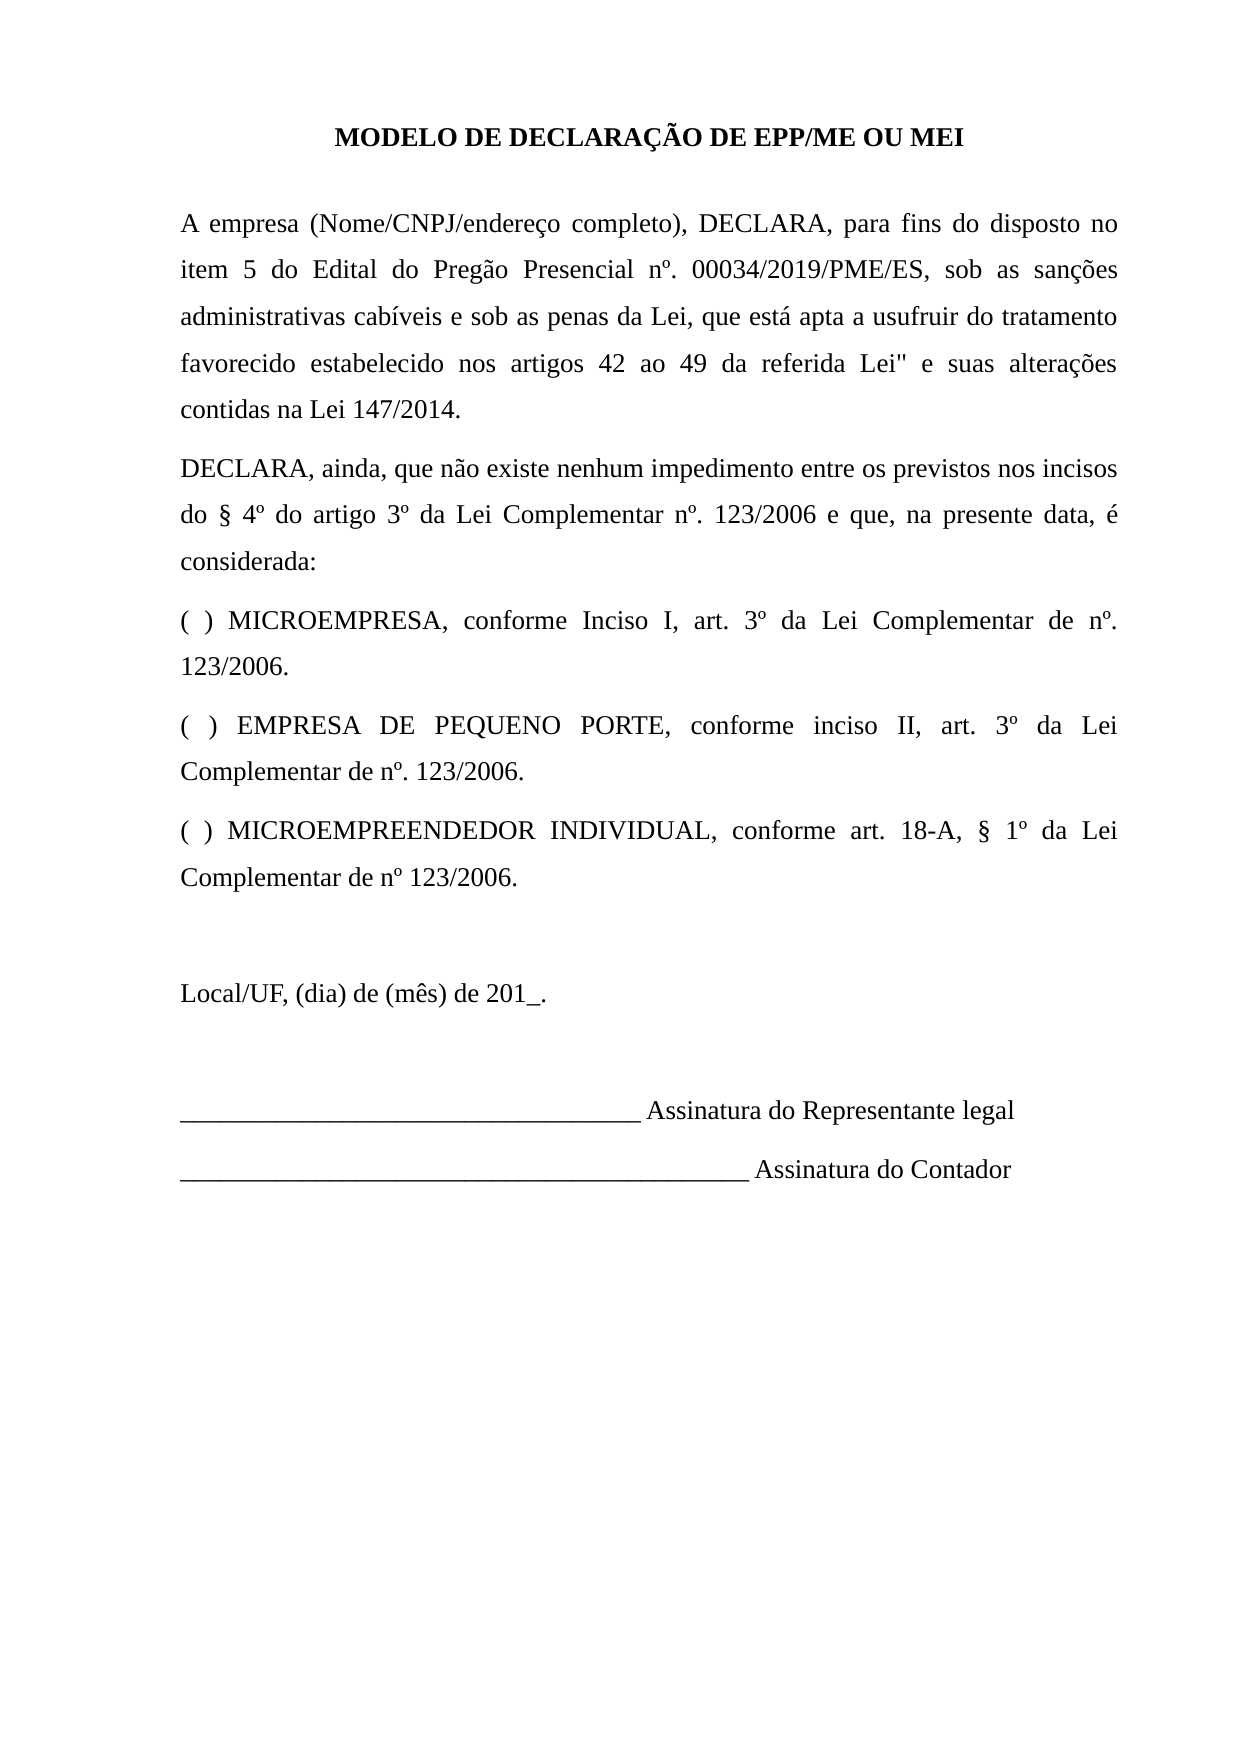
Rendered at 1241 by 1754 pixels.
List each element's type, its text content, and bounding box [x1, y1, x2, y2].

text ( ) MICROEMPREENDEDOR INDIVIDUAL, conforme art. 18-A, § 1º da Lei Complementar de nº 123/2006. [177, 811, 1122, 892]
text __________________________________ Assinatura do Representante legal [177, 1091, 1122, 1126]
text ( ) EMPRESA DE PEQUENO PORTE, conforme inciso II, art. 3º da Lei Complementar de nº. 123/2006. [177, 706, 1122, 787]
text DECLARA, ainda, que não existe nenhum impedimento entre os previstos nos incisos do § 4º do artigo 3º da Lei Complementar nº. 123/2006 e que, na presente data, é considerada: [177, 449, 1122, 576]
text __________________________________________ Assinatura do Contador [177, 1150, 1122, 1184]
text A empresa (Nome/CNPJ/endereço completo), DECLARA, para fins do disposto no item 5 do Edital do Pregão Presencial nº. 00034/2019/PME/ES, sob as sanções administrativas cabíveis e sob as penas da Lei, que está apta a usufruir do tratamento favorecido estabelecido nos artigos 42 ao 49 da referida Lei" e suas alterações contidas na Lei 147/2014. [177, 204, 1122, 425]
text MODELO DE DECLARAÇÃO DE EPP/ME OU MEI [177, 118, 1122, 152]
text Local/UF, (dia) de (mês) de 201_. [177, 974, 1122, 1009]
text ( ) MICROEMPRESA, conforme Inciso I, art. 3º da Lei Complementar de nº. 123/2006. [177, 601, 1122, 682]
